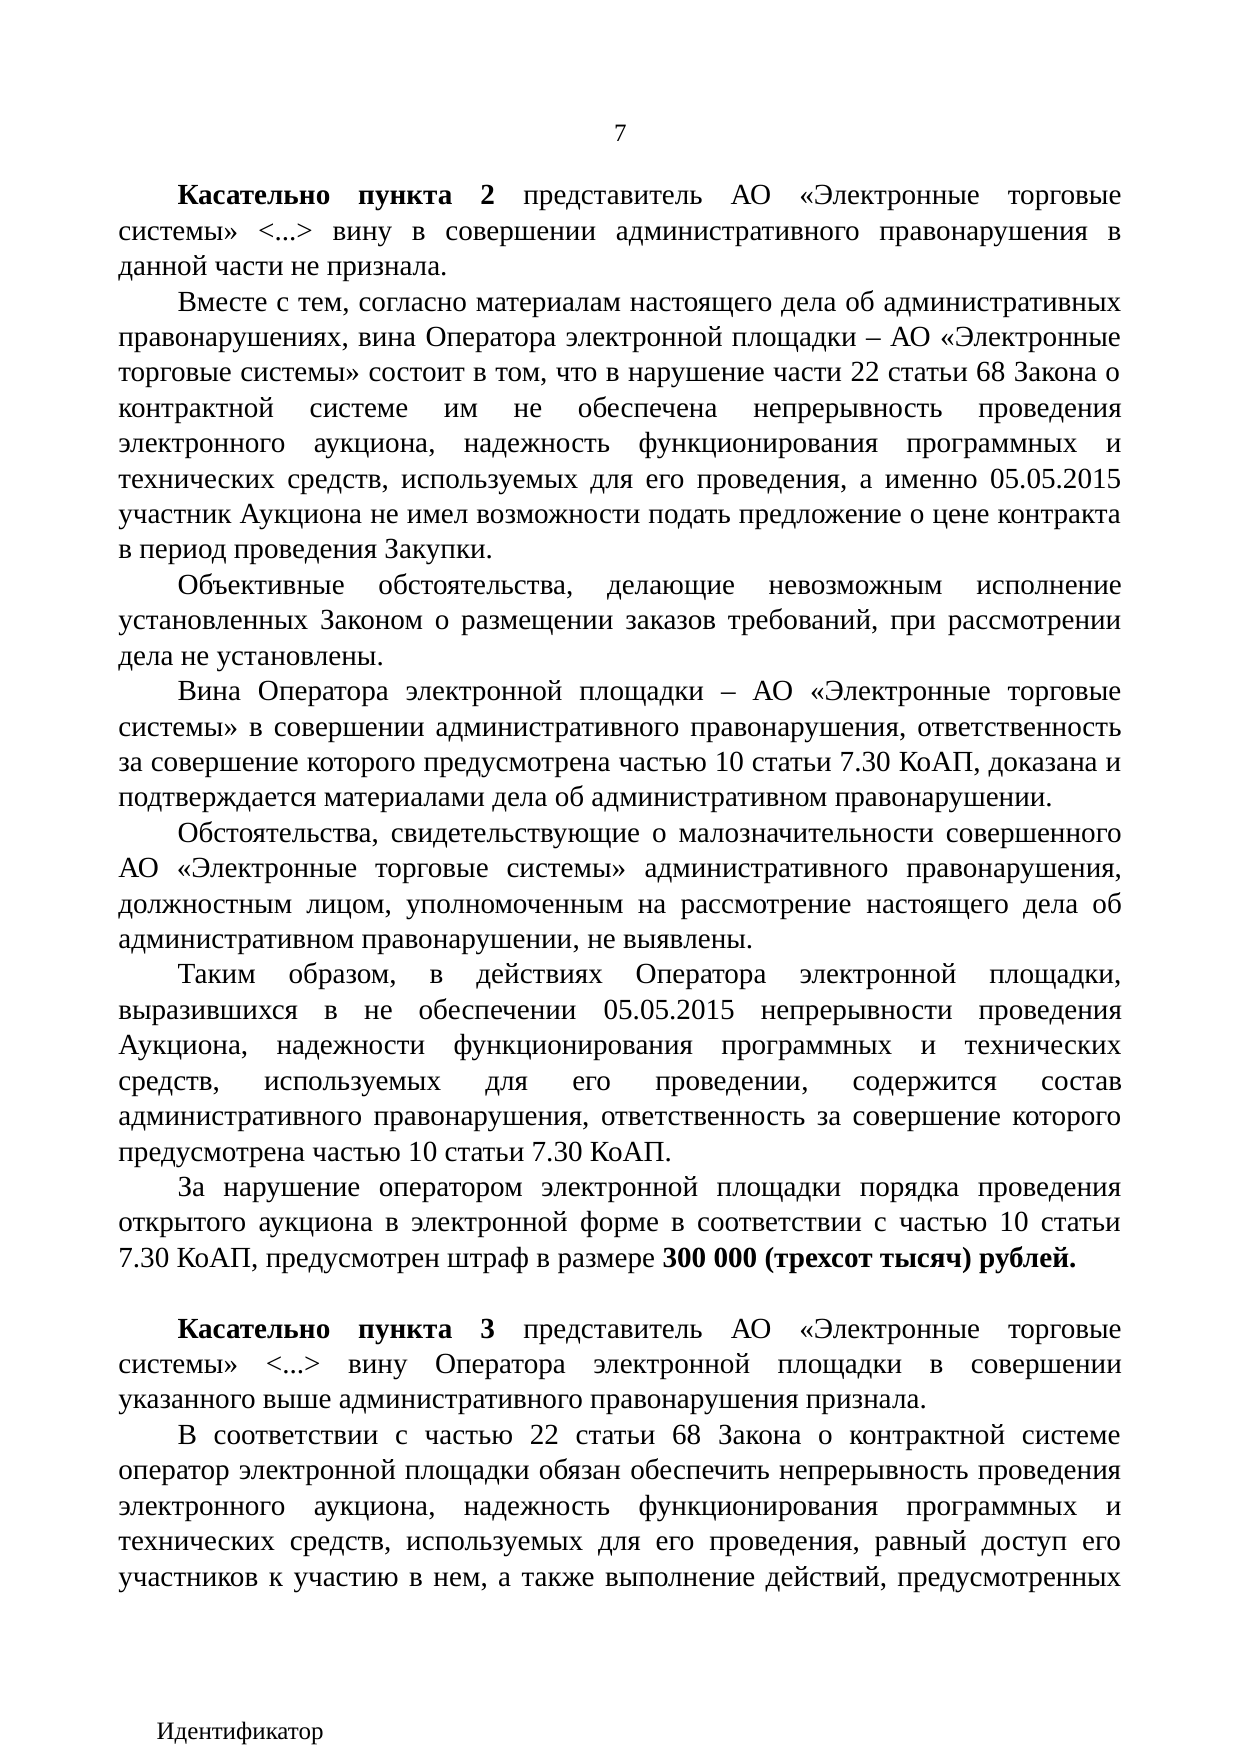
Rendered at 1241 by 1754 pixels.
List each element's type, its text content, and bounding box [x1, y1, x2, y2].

text Вина Оператора электронной площадки – АО «Электронные торговые системы» в совершении административного правонарушения, ответственность за совершение которого предусмотрена частью 10 статьи 7.30 КоАП, доказана и подтверждается материалами дела об административном правонарушении. [118, 672, 1122, 814]
text Касательно пункта 3 представитель АО «Электронные торговые системы» <...> вину Оператора электронной площадки в совершении указанного выше административного правонарушения признала. [118, 1310, 1122, 1416]
text Обстоятельства, свидетельствующие о малозначительности совершенного АО «Электронные торговые системы» административного правонарушения, должностным лицом, уполномоченным на рассмотрение настоящего дела об административном правонарушении, не выявлены. [118, 814, 1122, 956]
text В соответствии с частью 22 статьи 68 Закона о контрактной системе оператор электронной площадки обязан обеспечить непрерывность проведения электронного аукциона, надежность функционирования программных и технических средств, используемых для его проведения, равный доступ его участников к участию в нем, а также выполнение действий, предусмотренных [118, 1416, 1122, 1593]
text Объективные обстоятельства, делающие невозможным исполнение установленных Законом о размещении заказов требований, при рассмотрении дела не установлены. [118, 566, 1122, 672]
text За нарушение оператором электронной площадки порядка проведения открытого аукциона в электронной форме в соответствии с частью 10 статьи 7.30 КоАП, предусмотрен штраф в размере 300 000 (трехсот тысяч) рублей. [118, 1168, 1122, 1274]
text Касательно пункта 2 представитель АО «Электронные торговые системы» <...> вину в совершении административного правонарушения в данной части не признала. [118, 176, 1122, 283]
text Вместе с тем, согласно материалам настоящего дела об административных правонарушениях, вина Оператора электронной площадки – АО «Электронные торговые системы» состоит в том, что в нарушение части 22 статьи 68 Закона о контрактной системе им не обеспечена непрерывность проведения электронного аукциона, надежность функционирования программных и технических средств, используемых для его проведения, а именно 05.05.2015 участник Аукциона не имел возможности подать предложение о цене контракта в период проведения Закупки. [118, 283, 1122, 566]
text Таким образом, в действиях Оператора электронной площадки, выразившихся в не обеспечении 05.05.2015 непрерывности проведения Аукциона, надежности функционирования программных и технических средств, используемых для его проведении, содержится состав административного правонарушения, ответственность за совершение которого предусмотрена частью 10 статьи 7.30 КоАП. [118, 956, 1122, 1168]
